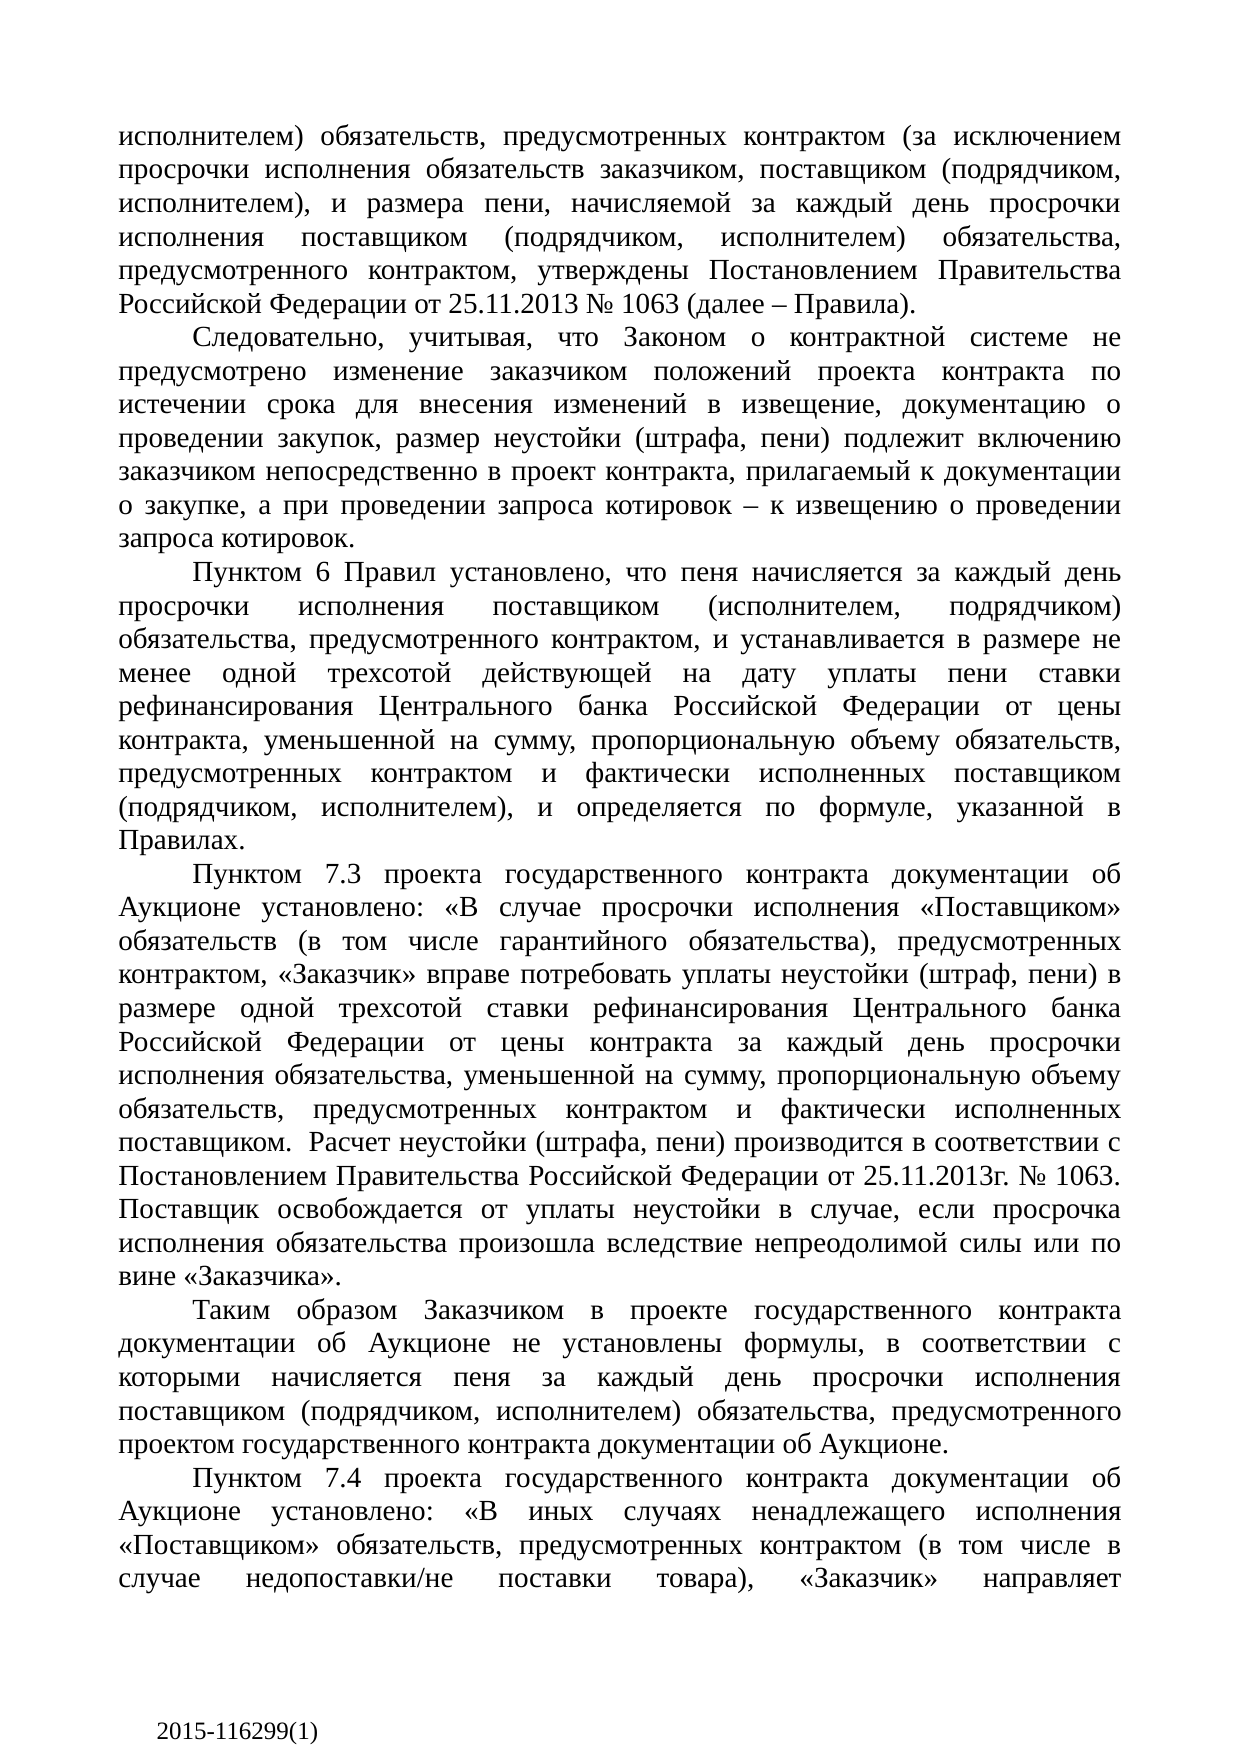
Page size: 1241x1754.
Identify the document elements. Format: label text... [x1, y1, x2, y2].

text исполнителем) обязательств, предусмотренных контрактом (за исключением просрочки исполнения обязательств заказчиком, поставщиком (подрядчиком, исполнителем), и размера пени, начисляемой за каждый день просрочки исполнения поставщиком (подрядчиком, исполнителем) обязательства, предусмотренного контрактом, утверждены Постановлением Правительства Российской Федерации от 25.11.2013 № 1063 (далее – Правила). [118, 118, 1122, 319]
text Пунктом 7.4 проекта государственного контракта документации об Аукционе установлено: «В иных случаях ненадлежащего исполнения «Поставщиком» обязательств, предусмотренных контрактом (в том числе в случае недопоставки/не поставки товара), «Заказчик» направляет [118, 1460, 1122, 1594]
text Таким образом Заказчиком в проекте государственного контракта документации об Аукционе не установлены формулы, в соответствии с которыми начисляется пеня за каждый день просрочки исполнения поставщиком (подрядчиком, исполнителем) обязательства, предусмотренного проектом государственного контракта документации об Аукционе. [118, 1292, 1122, 1460]
text Пунктом 7.3 проекта государственного контракта документации об Аукционе установлено: «В случае просрочки исполнения «Поставщиком» обязательств (в том числе гарантийного обязательства), предусмотренных контрактом, «Заказчик» вправе потребовать уплаты неустойки (штраф, пени) в размере одной трехсотой ставки рефинансирования Центрального банка Российской Федерации от цены контракта за каждый день просрочки исполнения обязательства, уменьшенной на сумму, пропорциональную объему обязательств, предусмотренных контрактом и фактически исполненных поставщиком. Расчет неустойки (штрафа, пени) производится в соответствии с Постановлением Правительства Российской Федерации от 25.11.2013г. № 1063. Поставщик освобождается от уплаты неустойки в случае, если просрочка исполнения обязательства произошла вследствие непреодолимой силы или по вине «Заказчика». [118, 856, 1122, 1292]
text Следовательно, учитывая, что Законом о контрактной системе не предусмотрено изменение заказчиком положений проекта контракта по истечении срока для внесения изменений в извещение, документацию о проведении закупок, размер неустойки (штрафа, пени) подлежит включению заказчиком непосредственно в проект контракта, прилагаемый к документации о закупке, а при проведении запроса котировок – к извещению о проведении запроса котировок. [118, 319, 1122, 554]
text Пунктом 6 Правил установлено, что пеня начисляется за каждый день просрочки исполнения поставщиком (исполнителем, подрядчиком) обязательства, предусмотренного контрактом, и устанавливается в размере не менее одной трехсотой действующей на дату уплаты пени ставки рефинансирования Центрального банка Российской Федерации от цены контракта, уменьшенной на сумму, пропорциональную объему обязательств, предусмотренных контрактом и фактически исполненных поставщиком (подрядчиком, исполнителем), и определяется по формуле, указанной в Правилах. [118, 554, 1122, 856]
